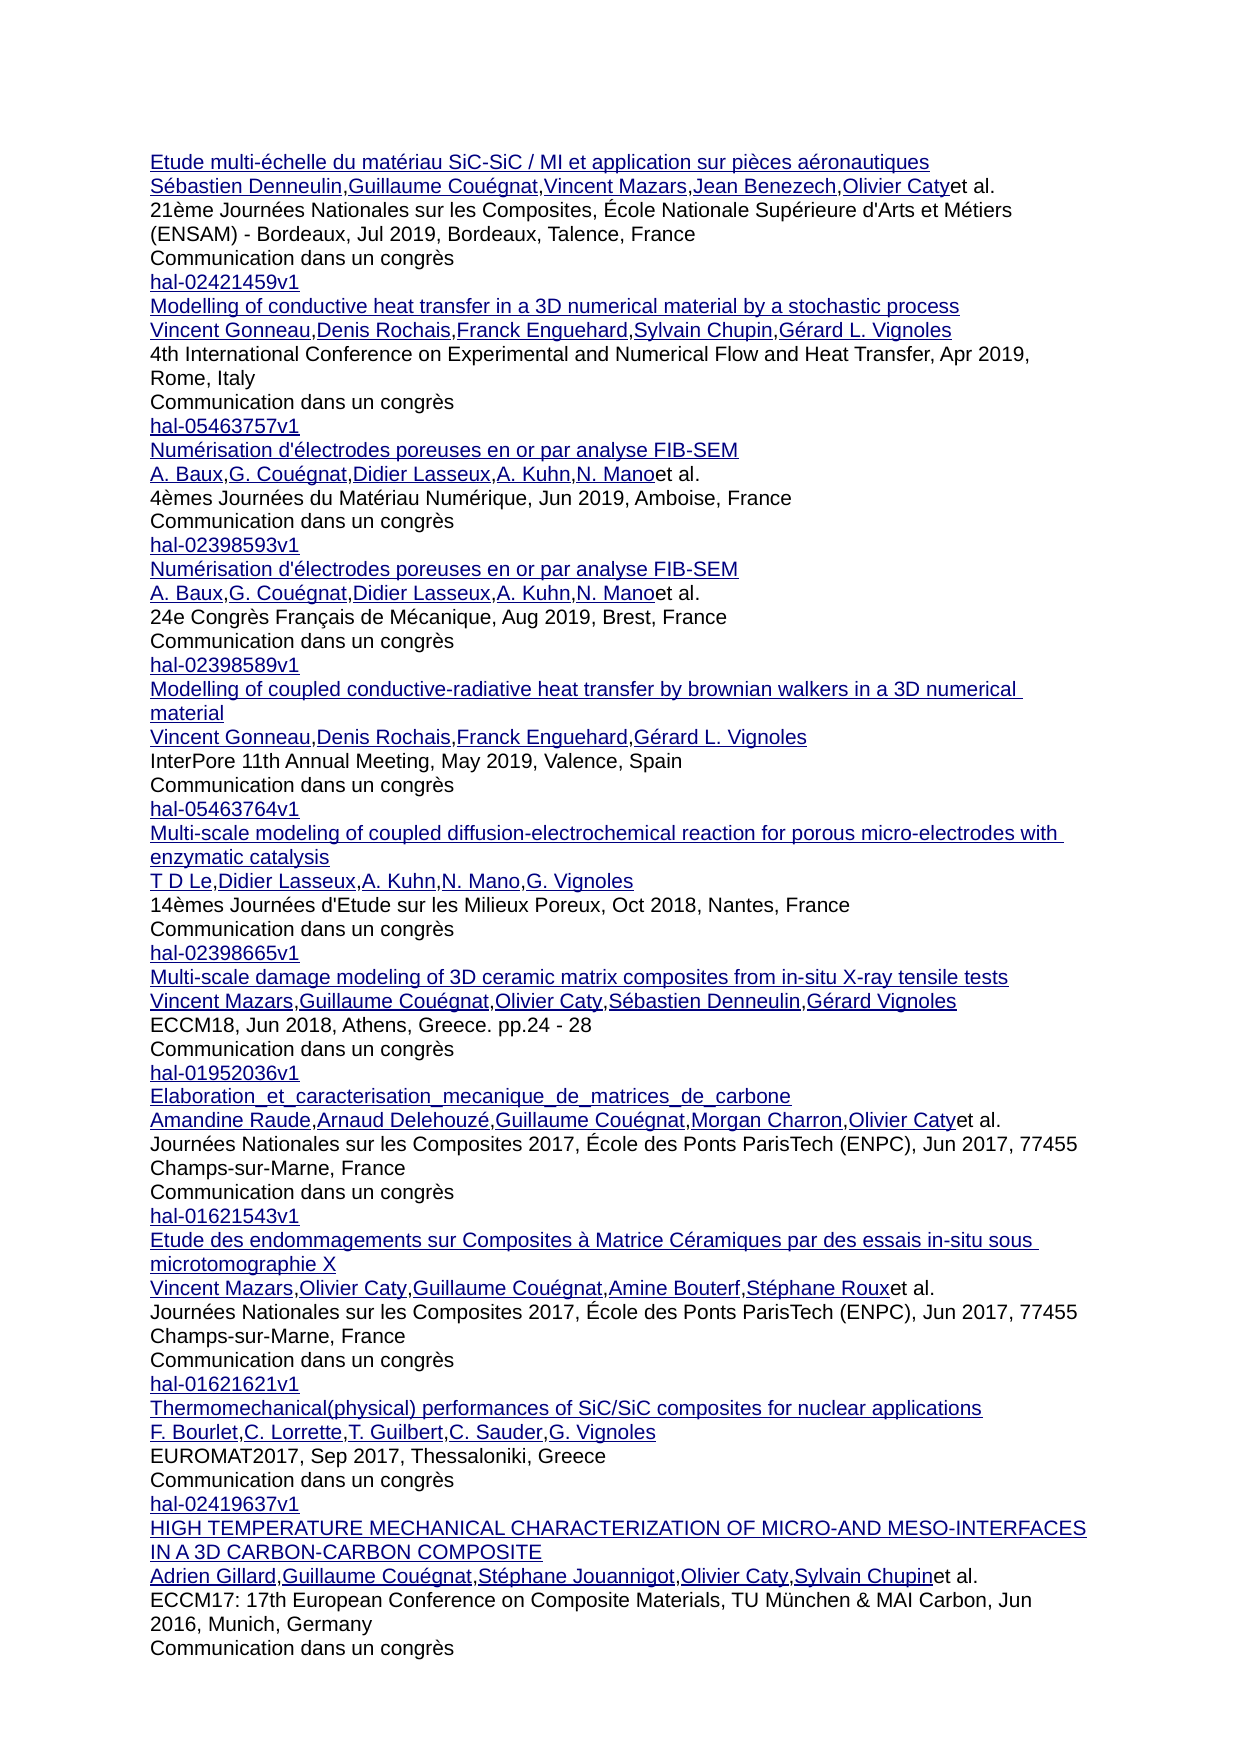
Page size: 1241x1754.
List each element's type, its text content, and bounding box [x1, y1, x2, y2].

table_cell Etude des endommagements sur Composites à Matrice Céramiques par des essais in-situ sous microtomographie X Vincent Mazars,Olivier Caty,Guillaume Couégnat,Amine Bouterf,Stéphane Rouxet al. Journées Nationales sur les Composites 2017, École des Ponts ParisTech (ENPC), Jun 2017, 77455 Champs-sur-Marne, France Communication dans un congrès hal-01621621v1 [150, 1228, 1090, 1396]
table_cell Etude multi-échelle du matériau SiC-SiC / MI et application sur pièces aéronautiques Sébastien Denneulin,Guillaume Couégnat,Vincent Mazars,Jean Benezech,Olivier Catyet al. 21ème Journées Nationales sur les Composites, École Nationale Supérieure d'Arts et Métiers (ENSAM) - Bordeaux, Jul 2019, Bordeaux, Talence, France Communication dans un congrès hal-02421459v1 [150, 150, 1090, 294]
table_cell Numérisation d'électrodes poreuses en or par analyse FIB-SEM A. Baux,G. Couégnat,Didier Lasseux,A. Kuhn,N. Manoet al. 4èmes Journées du Matériau Numérique, Jun 2019, Amboise, France Communication dans un congrès hal-02398593v1 [150, 438, 1090, 557]
table_cell Elaboration_et_caracterisation_mecanique_de_matrices_de_carbone Amandine Raude,Arnaud Delehouzé,Guillaume Couégnat,Morgan Charron,Olivier Catyet al. Journées Nationales sur les Composites 2017, École des Ponts ParisTech (ENPC), Jun 2017, 77455 Champs-sur-Marne, France Communication dans un congrès hal-01621543v1 [150, 1084, 1090, 1228]
table_cell Modelling of coupled conductive-radiative heat transfer by brownian walkers in a 3D numerical material Vincent Gonneau,Denis Rochais,Franck Enguehard,Gérard L. Vignoles InterPore 11th Annual Meeting, May 2019, Valence, Spain Communication dans un congrès hal-05463764v1 [150, 677, 1090, 821]
table_cell Thermomechanical(physical) performances of SiC/SiC composites for nuclear applications F. Bourlet,C. Lorrette,T. Guilbert,C. Sauder,G. Vignoles EUROMAT2017, Sep 2017, Thessaloniki, Greece Communication dans un congrès hal-02419637v1 [150, 1396, 1090, 1516]
table_cell Multi-scale modeling of coupled diffusion-electrochemical reaction for porous micro-electrodes with enzymatic catalysis T D Le,Didier Lasseux,A. Kuhn,N. Mano,G. Vignoles 14èmes Journées d'Etude sur les Milieux Poreux, Oct 2018, Nantes, France Communication dans un congrès hal-02398665v1 [150, 821, 1090, 964]
table_cell Multi-scale damage modeling of 3D ceramic matrix composites from in-situ X-ray tensile tests Vincent Mazars,Guillaume Couégnat,Olivier Caty,Sébastien Denneulin,Gérard Vignoles ECCM18, Jun 2018, Athens, Greece. pp.24 - 28 Communication dans un congrès hal-01952036v1 [150, 965, 1090, 1084]
table_cell Numérisation d'électrodes poreuses en or par analyse FIB-SEM A. Baux,G. Couégnat,Didier Lasseux,A. Kuhn,N. Manoet al. 24e Congrès Français de Mécanique, Aug 2019, Brest, France Communication dans un congrès hal-02398589v1 [150, 557, 1090, 677]
table_cell Modelling of conductive heat transfer in a 3D numerical material by a stochastic process Vincent Gonneau,Denis Rochais,Franck Enguehard,Sylvain Chupin,Gérard L. Vignoles 4th International Conference on Experimental and Numerical Flow and Heat Transfer, Apr 2019, Rome, Italy Communication dans un congrès hal-05463757v1 [150, 294, 1090, 437]
table_cell HIGH TEMPERATURE MECHANICAL CHARACTERIZATION OF MICRO-AND MESO-INTERFACES IN A 3D CARBON-CARBON COMPOSITE Adrien Gillard,Guillaume Couégnat,Stéphane Jouannigot,Olivier Caty,Sylvain Chupinet al. ECCM17: 17th European Conference on Composite Materials, TU München & MAI Carbon, Jun 2016, Munich, Germany Communication dans un congrès [150, 1516, 1090, 1659]
